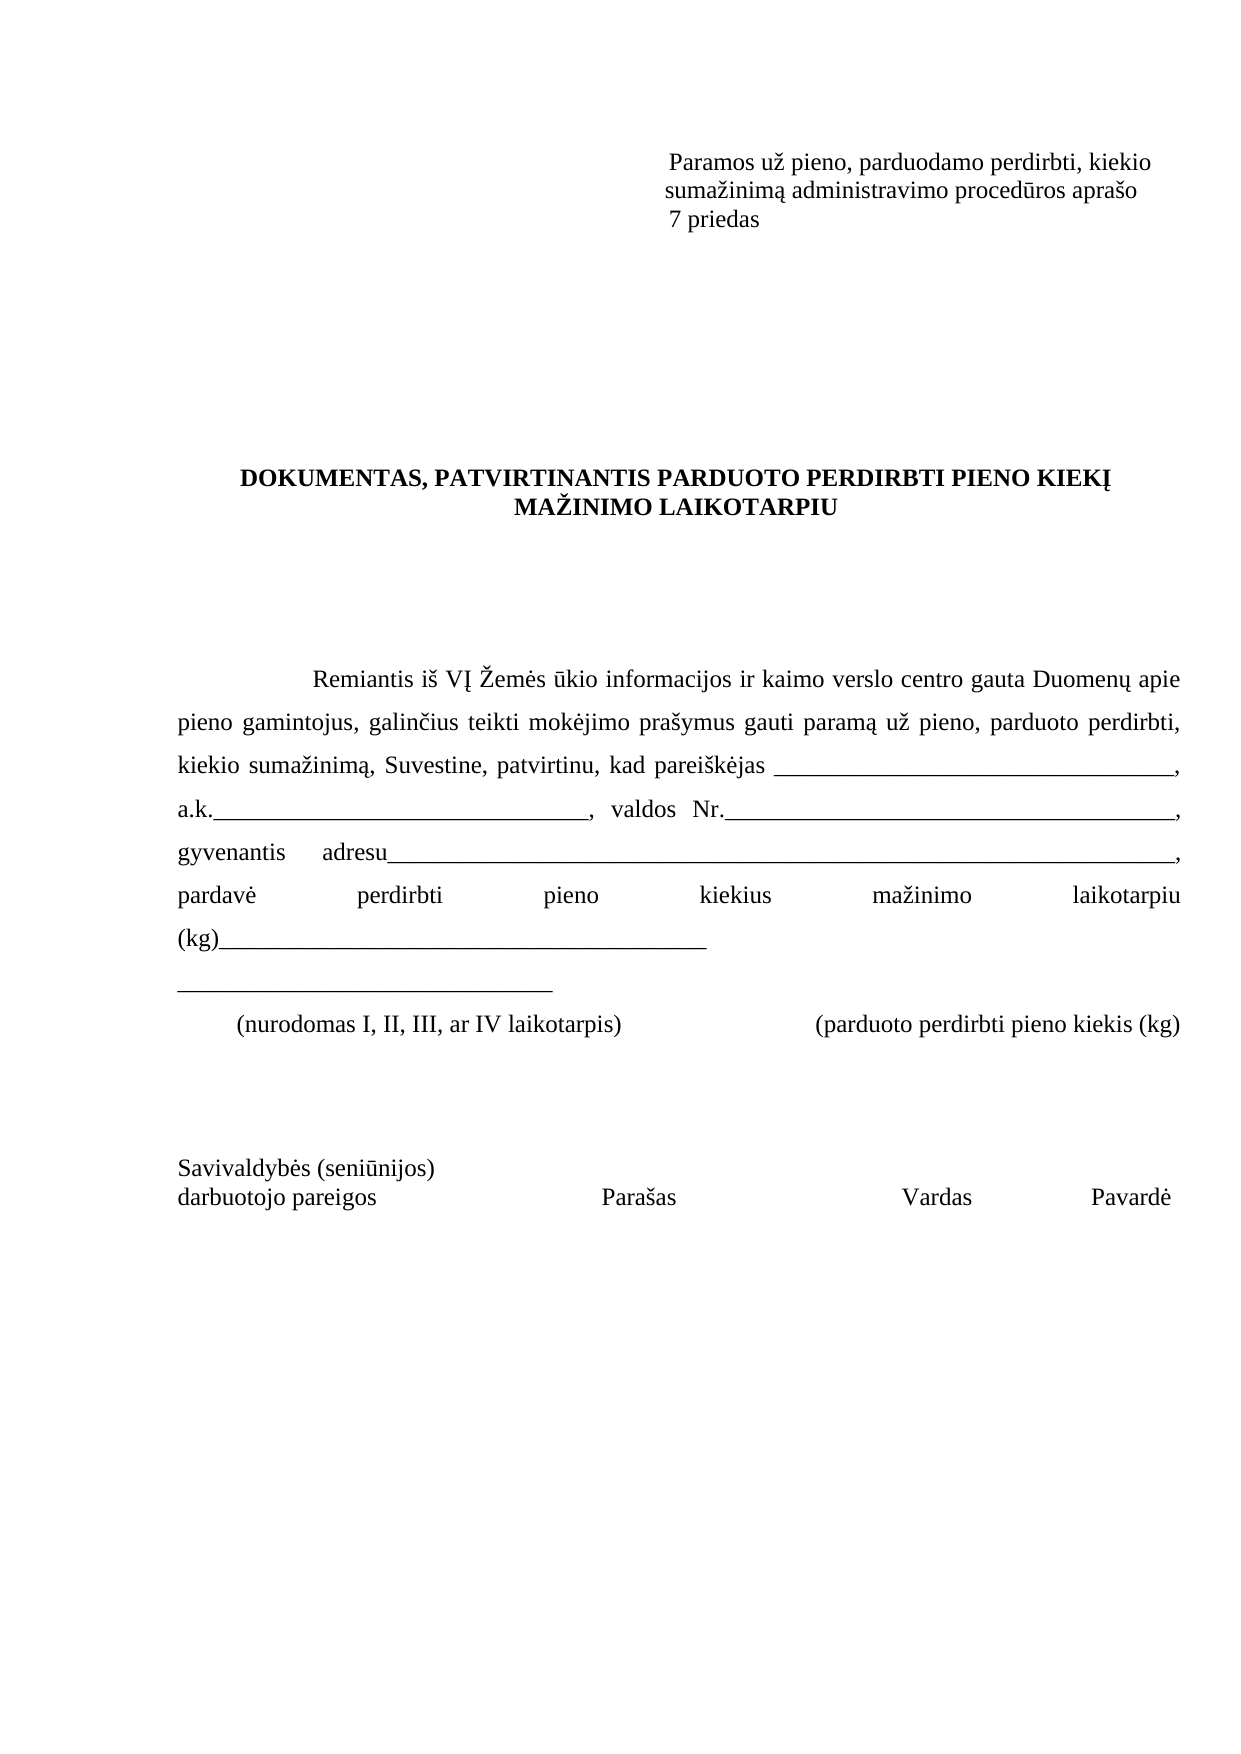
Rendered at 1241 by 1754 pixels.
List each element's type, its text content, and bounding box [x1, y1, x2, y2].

text Remiantis iš VĮ Žemės ūkio informacijos ir kaimo verslo centro gauta Duomenų apie pieno gamintojus, galinčius teikti mokėjimo prašymus gauti paramą už pieno, parduoto perdirbti, kiekio sumažinimą, Suvestine, patvirtinu, kad pareiškėjas ________________________________, a.k.______________________________, valdos Nr.____________________________________, gyvenantis adresu_______________________________________________________________, pardavė perdirbti pieno kiekius mažinimo laikotarpiu (kg)_______________________________________ ______________________________ [177, 664, 1181, 995]
text darbuotojo pareigos Parašas Vardas Pavardė [177, 1182, 1181, 1211]
text DOKUMENTAS, PATVIRTINANTIS PARDUOTO PERDIRBTI PIENO KIEKĮ [177, 463, 1181, 492]
text Savivaldybės (seniūnijos) [177, 1153, 1181, 1182]
text (nurodomas I, II, III, ar IV laikotarpis) (parduoto perdirbti pieno kiekis (kg) [177, 1009, 1181, 1038]
text Paramos už pieno, parduodamo perdirbti, kiekio sumažinimą administravimo procedūros aprašo [664, 147, 1181, 204]
text 7 priedas [664, 204, 1181, 233]
text MAŽINIMO LAIKOTARPIU [177, 492, 1181, 521]
